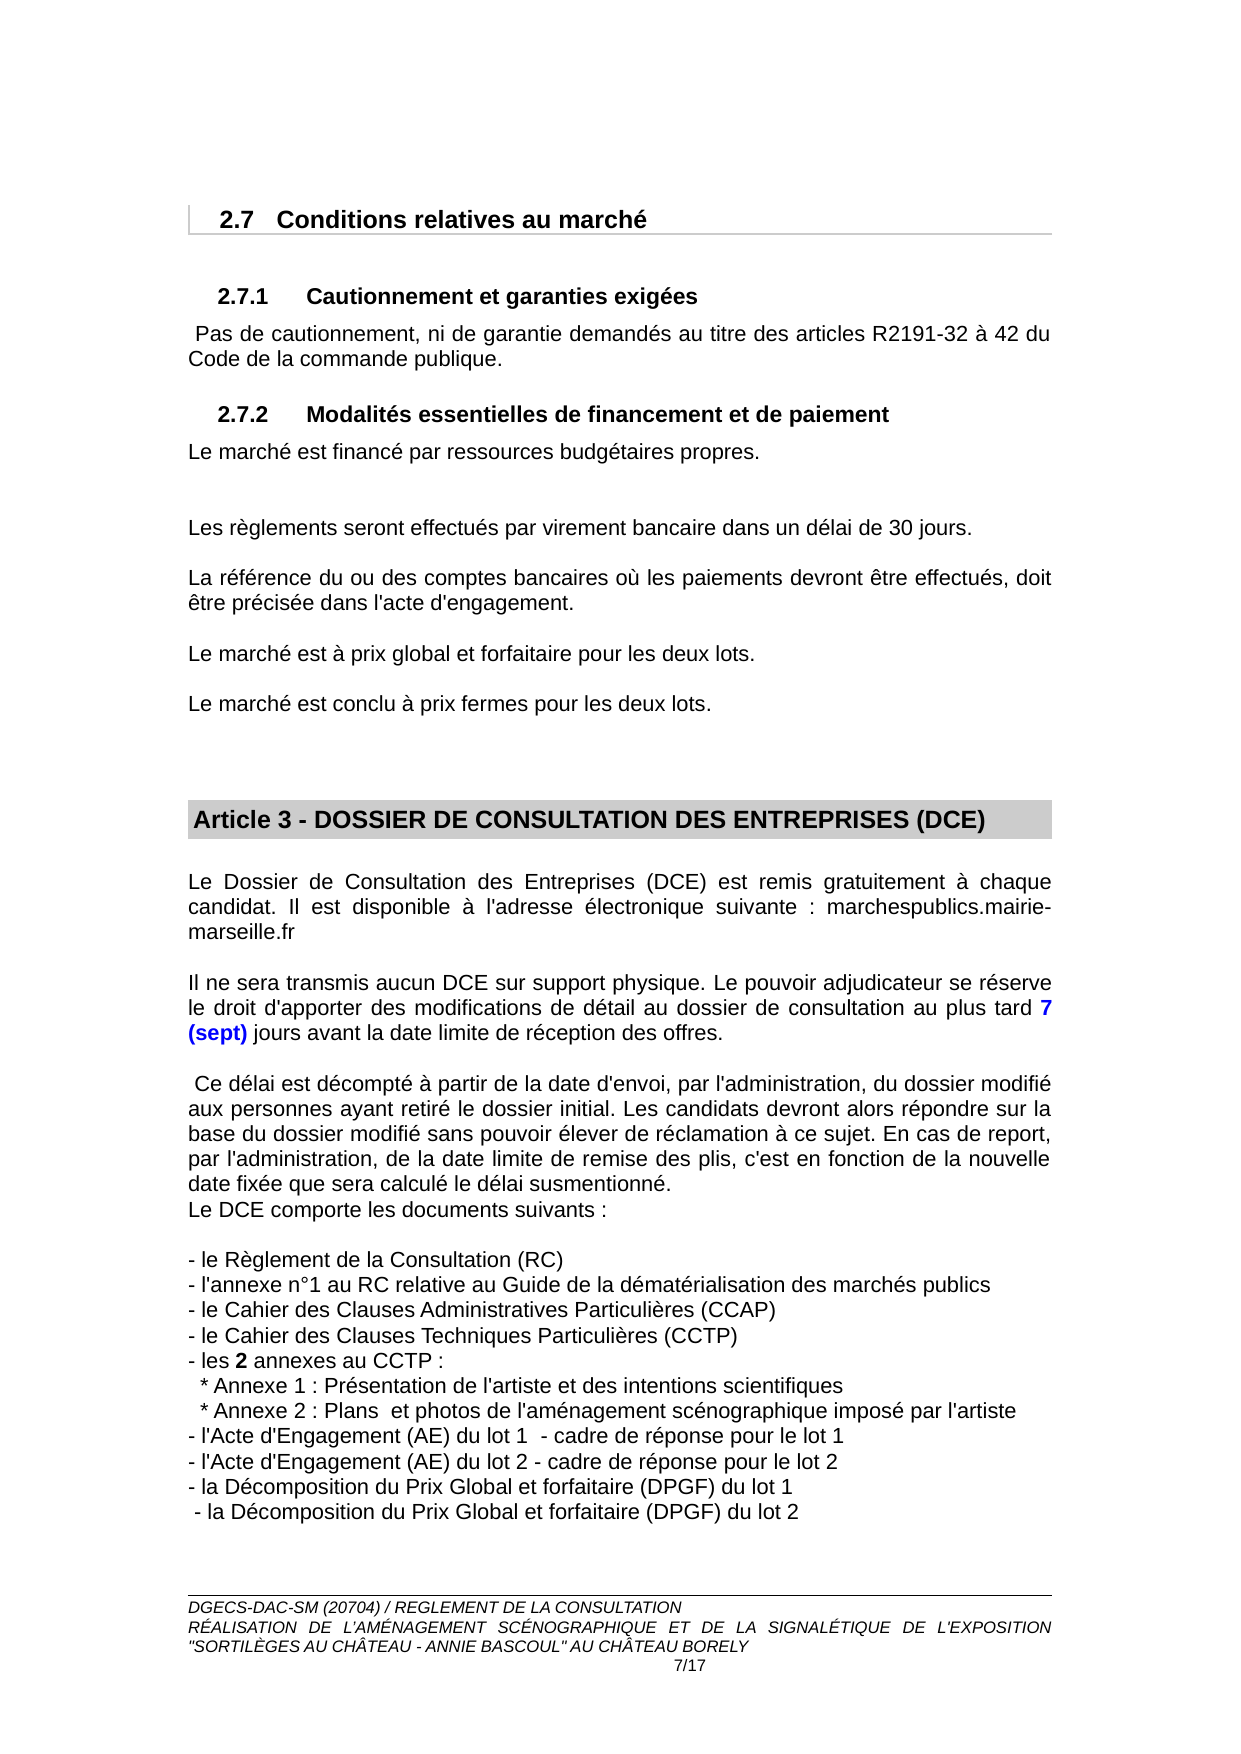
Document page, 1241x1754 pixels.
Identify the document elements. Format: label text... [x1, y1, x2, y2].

text * Annexe 1 : Présentation de l'artiste et des intentions scientifiques [188, 1373, 1052, 1398]
text - le Règlement de la Consultation (RC) [188, 1247, 1052, 1272]
text - l'Acte d'Engagement (AE) du lot 1 - cadre de réponse pour le lot 1 [188, 1423, 1052, 1448]
text - le Cahier des Clauses Techniques Particulières (CCTP) [188, 1322, 1052, 1348]
text - les 2 annexes au CCTP : [188, 1348, 1052, 1373]
text - l'Acte d'Engagement (AE) du lot 2 - cadre de réponse pour le lot 2 [188, 1448, 1052, 1474]
text - la Décomposition du Prix Global et forfaitaire (DPGF) du lot 2 [188, 1499, 1052, 1524]
subtitle DOSSIER DE CONSULTATION DES ENTREPRISES (DCE) [190, 803, 1050, 837]
text Il ne sera transmis aucun DCE sur support physique. Le pouvoir adjudicateur se réserve le droit d'apporter des modifications de détail au dossier de consultation au plus tard 7 (sept) jours avant la date limite de réception des offres. [188, 969, 1052, 1045]
text Pas de cautionnement, ni de garantie demandés au titre des articles R2191-32 à 42 du Code de la commande publique. [188, 321, 1052, 371]
text Le DCE comporte les documents suivants : [188, 1196, 1052, 1222]
text Ce délai est décompté à partir de la date d'envoi, par l'administration, du dossier modifié aux personnes ayant retiré le dossier initial. Les candidats devront alors répondre sur la base du dossier modifié sans pouvoir élever de réclamation à ce sujet. En cas de report, par l'administration, de la date limite de remise des plis, c'est en fonction de la nouvelle date fixée que sera calculé le délai susmentionné. [188, 1070, 1052, 1196]
text - le Cahier des Clauses Administratives Particulières (CCAP) [188, 1297, 1052, 1322]
text Le Dossier de Consultation des Entreprises (DCE) est remis gratuitement à chaque candidat. Il est disponible à l'adresse électronique suivante : marchespublics.mairie-marseille.fr [188, 869, 1052, 944]
text - l'annexe n°1 au RC relative au Guide de la dématérialisation des marchés publics [188, 1272, 1052, 1297]
text Le marché est financé par ressources budgétaires propres. [188, 439, 1052, 464]
text * Annexe 2 : Plans et photos de l'aménagement scénographique imposé par l'artiste [188, 1398, 1052, 1423]
text Les règlements seront effectués par virement bancaire dans un délai de 30 jours. [188, 514, 1052, 539]
subtitle Cautionnement et garanties exigées [188, 283, 1052, 309]
text Le marché est à prix global et forfaitaire pour les deux lots. [188, 640, 1052, 666]
text Le marché est conclu à prix fermes pour les deux lots. [188, 691, 1052, 716]
text La référence du ou des comptes bancaires où les paiements devront être effectués, doit être précisée dans l'acte d'engagement. [188, 565, 1052, 615]
subtitle Modalités essentielles de financement et de paiement [188, 401, 1052, 427]
subtitle Conditions relatives au marché [188, 204, 1052, 233]
text - la Décomposition du Prix Global et forfaitaire (DPGF) du lot 1 [188, 1474, 1052, 1499]
